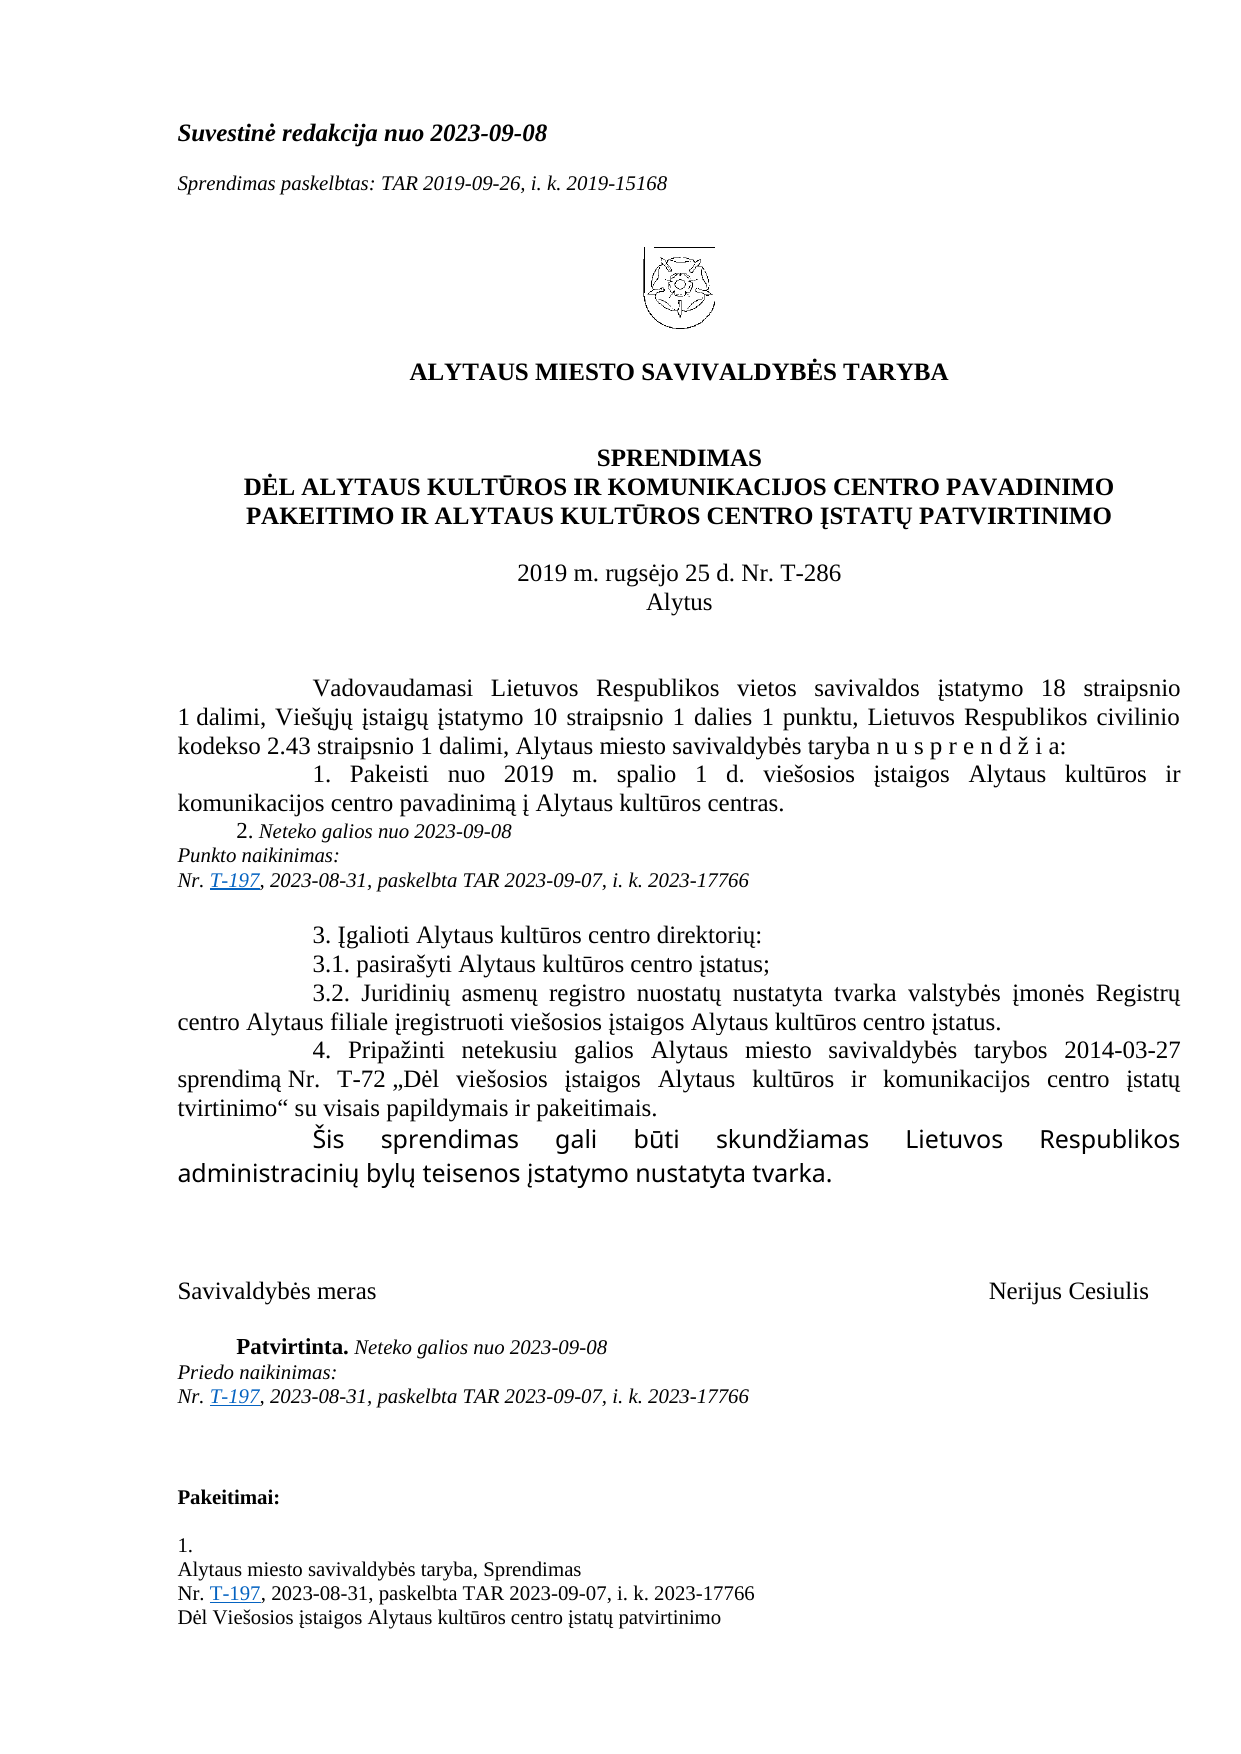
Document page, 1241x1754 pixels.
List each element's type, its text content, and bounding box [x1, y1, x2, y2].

text Pakeitimai: [177, 1485, 1181, 1509]
text 2019 m. rugsėjo 25 d. Nr. T-286 [177, 558, 1181, 587]
text Šis sprendimas gali būti skundžiamas Lietuvos Respublikos administracinių bylų teisenos įstatymo nustatyta tvarka. [177, 1122, 1181, 1190]
text Sprendimas paskelbtas: TAR 2019-09-26, i. k. 2019-15168 [177, 171, 1181, 195]
text 3. Įgalioti Alytaus kultūros centro direktorių: [177, 920, 1181, 949]
text Punkto naikinimas: [177, 843, 1181, 867]
text 3.2. Juridinių asmenų registro nuostatų nustatyta tvarka valstybės įmonės Registrų centro Alytaus filiale įregistruoti viešosios įstaigos Alytaus kultūros centro įstatus. [177, 978, 1181, 1035]
text Savivaldybės meras Nerijus Cesiulis [177, 1276, 1181, 1305]
text Suvestinė redakcija nuo 2023-09-08 [177, 118, 1181, 147]
text ALYTAUS MIESTO SAVIVALDYBĖS TARYBA [177, 357, 1181, 386]
text Dėl Viešosios įstaigos Alytaus kultūros centro įstatų patvirtinimo [177, 1605, 1181, 1629]
text Nr. T-197, 2023-08-31, paskelbta TAR 2023-09-07, i. k. 2023-17766 [177, 1581, 1181, 1605]
text 4. Pripažinti netekusiu galios Alytaus miesto savivaldybės tarybos 2014-03-27 sprendimą Nr. T-72 „Dėl viešosios įstaigos Alytaus kultūros ir komunikacijos centro įstatų tvirtinimo“ su visais papildymais ir pakeitimais. [177, 1035, 1181, 1122]
text 1. [177, 1533, 1181, 1557]
text Patvirtinta. Neteko galios nuo 2023-09-08 [177, 1333, 1181, 1360]
text Alytus [177, 587, 1181, 616]
text SPRENDIMAS [177, 443, 1181, 472]
text Nr. T-197, 2023-08-31, paskelbta TAR 2023-09-07, i. k. 2023-17766 [177, 867, 1181, 892]
text 3.1. pasirašyti Alytaus kultūros centro įstatus; [177, 949, 1181, 978]
text 2. Neteko galios nuo 2023-09-08 [177, 817, 1181, 843]
text 1. Pakeisti nuo 2019 m. spalio 1 d. viešosios įstaigos Alytaus kultūros ir komunikacijos centro pavadinimą į Alytaus kultūros centras. [177, 759, 1181, 817]
text Nr. T-197, 2023-08-31, paskelbta TAR 2023-09-07, i. k. 2023-17766 [177, 1384, 1181, 1408]
text Priedo naikinimas: [177, 1360, 1181, 1384]
text Alytaus miesto savivaldybės taryba, Sprendimas [177, 1557, 1181, 1581]
text Vadovaudamasi Lietuvos Respublikos vietos savivaldos įstatymo 18 straipsnio 1 dalimi, Viešųjų įstaigų įstatymo 10 straipsnio 1 dalies 1 punktu, Lietuvos Respublikos civilinio kodekso 2.43 straipsnio 1 dalimi, Alytaus miesto savivaldybės taryba n u s p r e n d ž i a: [177, 673, 1181, 759]
text DĖL ALYTAUS KULTŪROS IR KOMUNIKACIJOS CENTRO PAVADINIMO PAKEITIMO IR ALYTAUS KULTŪROS CENTRO ĮSTATŲ PATVIRTINIMO [177, 472, 1181, 529]
